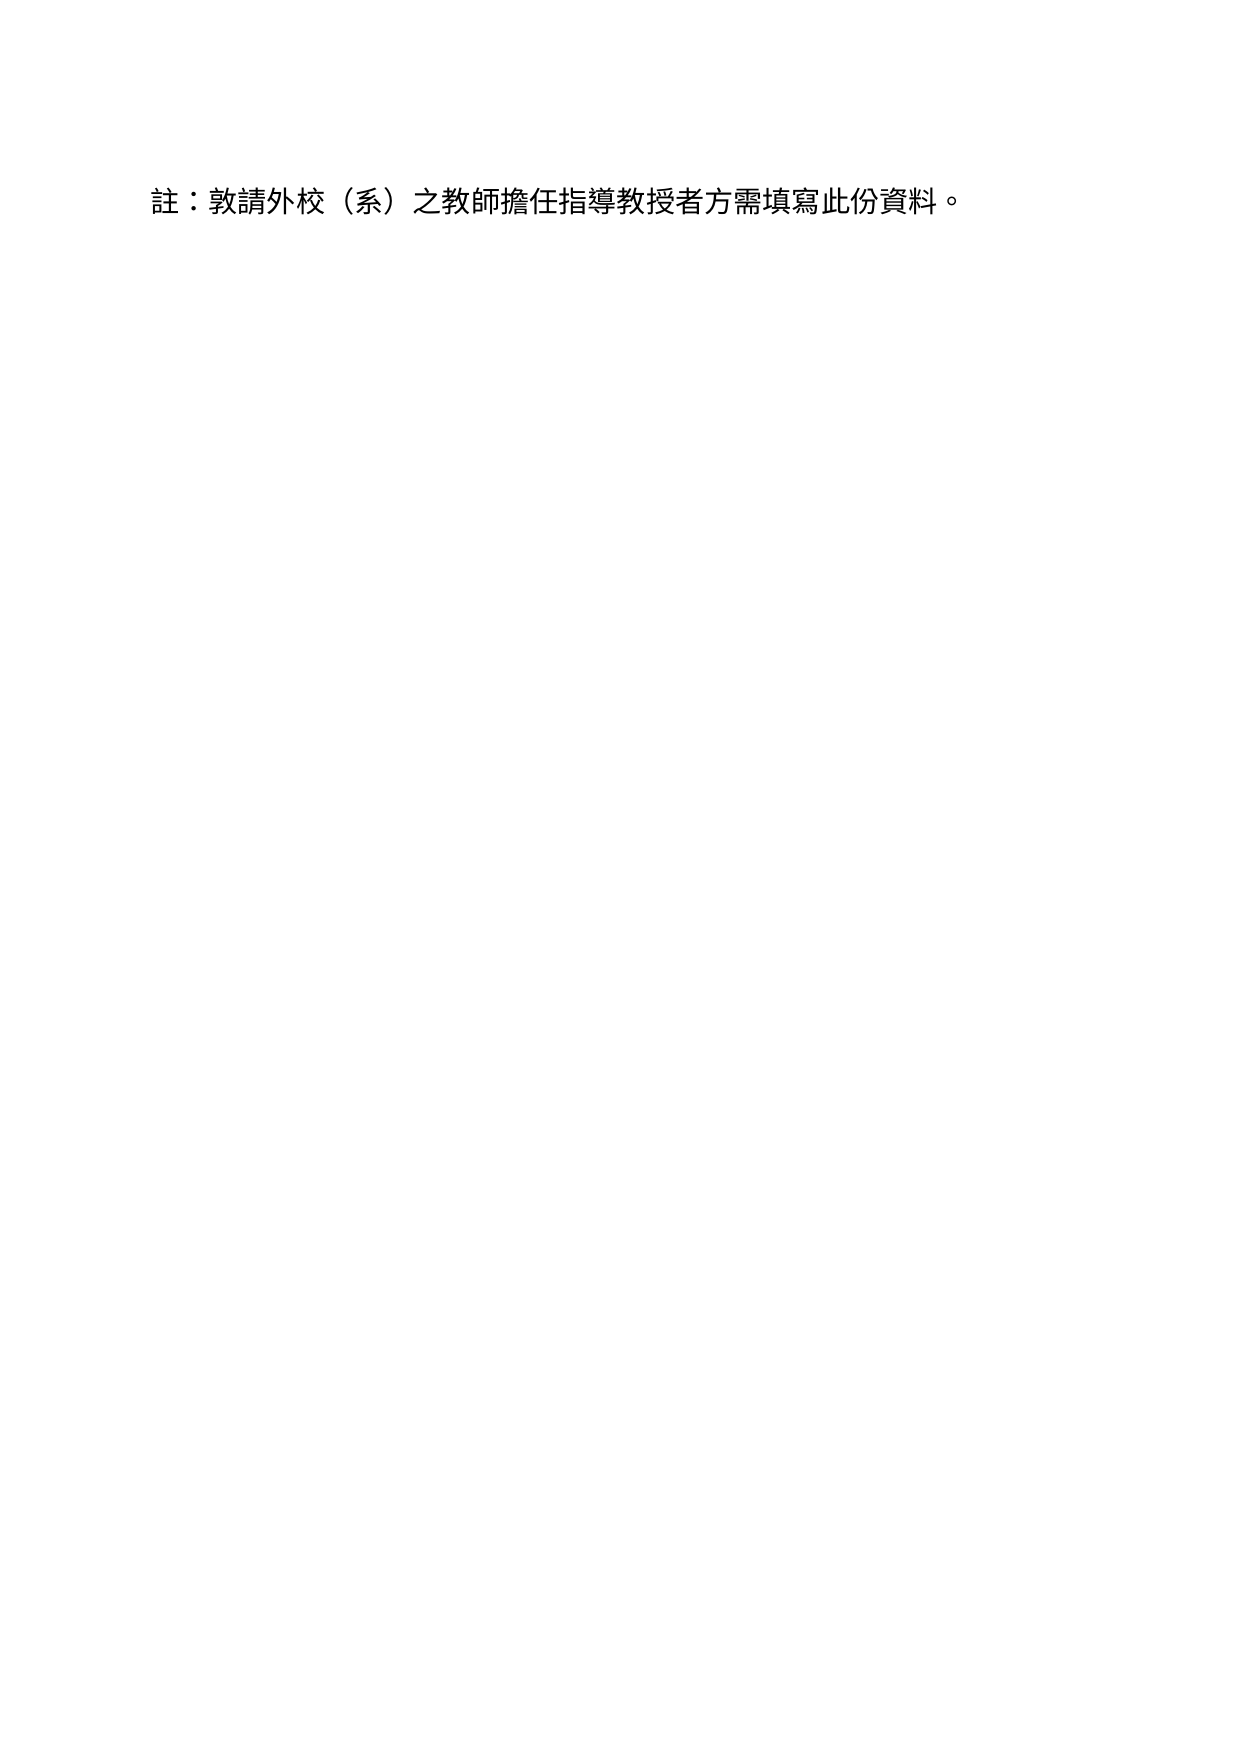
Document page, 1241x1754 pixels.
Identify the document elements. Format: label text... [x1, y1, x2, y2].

text 註：敦請外校（系）之教師擔任指導教授者方需填寫此份資料。 [150, 158, 1053, 221]
